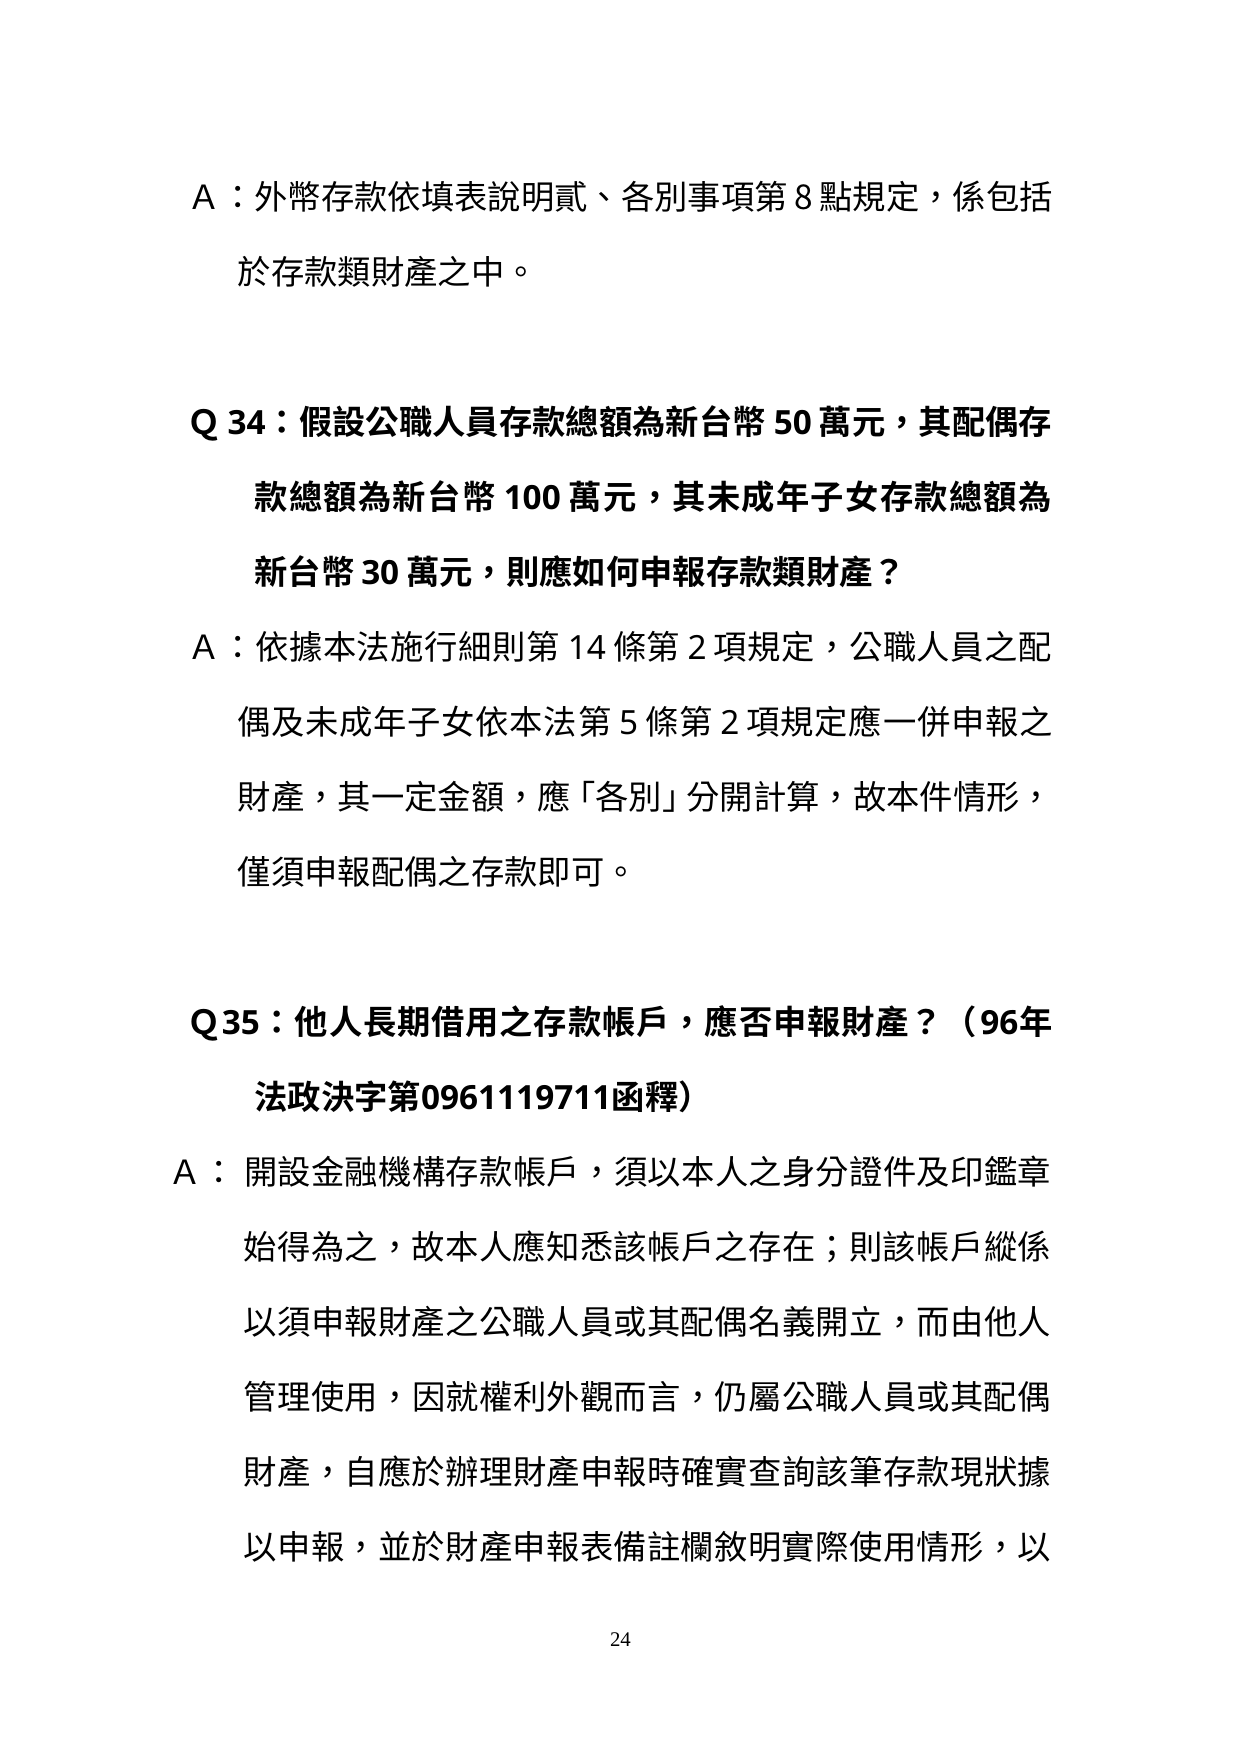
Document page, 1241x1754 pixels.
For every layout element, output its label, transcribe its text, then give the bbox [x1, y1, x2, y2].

text Ａ：依據本法施行細則第14條第2項規定，公職人員之配偶及未成年子女依本法第5條第2項規定應一併申報之財產，其一定金額，應「各別」分開計算，故本件情形，僅須申報配偶之存款即可。 [187, 607, 1053, 907]
text Ｑ34：假設公職人員存款總額為新台幣50萬元，其配偶存款總額為新台幣100萬元，其未成年子女存款總額為新台幣30萬元，則應如何申報存款類財產？ [187, 382, 1053, 607]
text Ａ：外幣存款依填表說明貳、各別事項第8點規定，係包括於存款類財產之中。 [187, 157, 1053, 307]
text Ａ： 開設金融機構存款帳戶，須以本人之身分證件及印鑑章始得為之，故本人應知悉該帳戶之存在；則該帳戶縱係以須申報財產之公職人員或其配偶名義開立，而由他人管理使用，因就權利外觀而言，仍屬公職人員或其配偶財產，自應於辦理財產申報時確實查詢該筆存款現狀據以申報，並於財產申報表備註欄敘明實際使用情形，以 [169, 1132, 1053, 1582]
text Ｑ35：他人長期借用之存款帳戶，應否申報財產？（96年法政決字第0961119711函釋） [187, 982, 1053, 1132]
